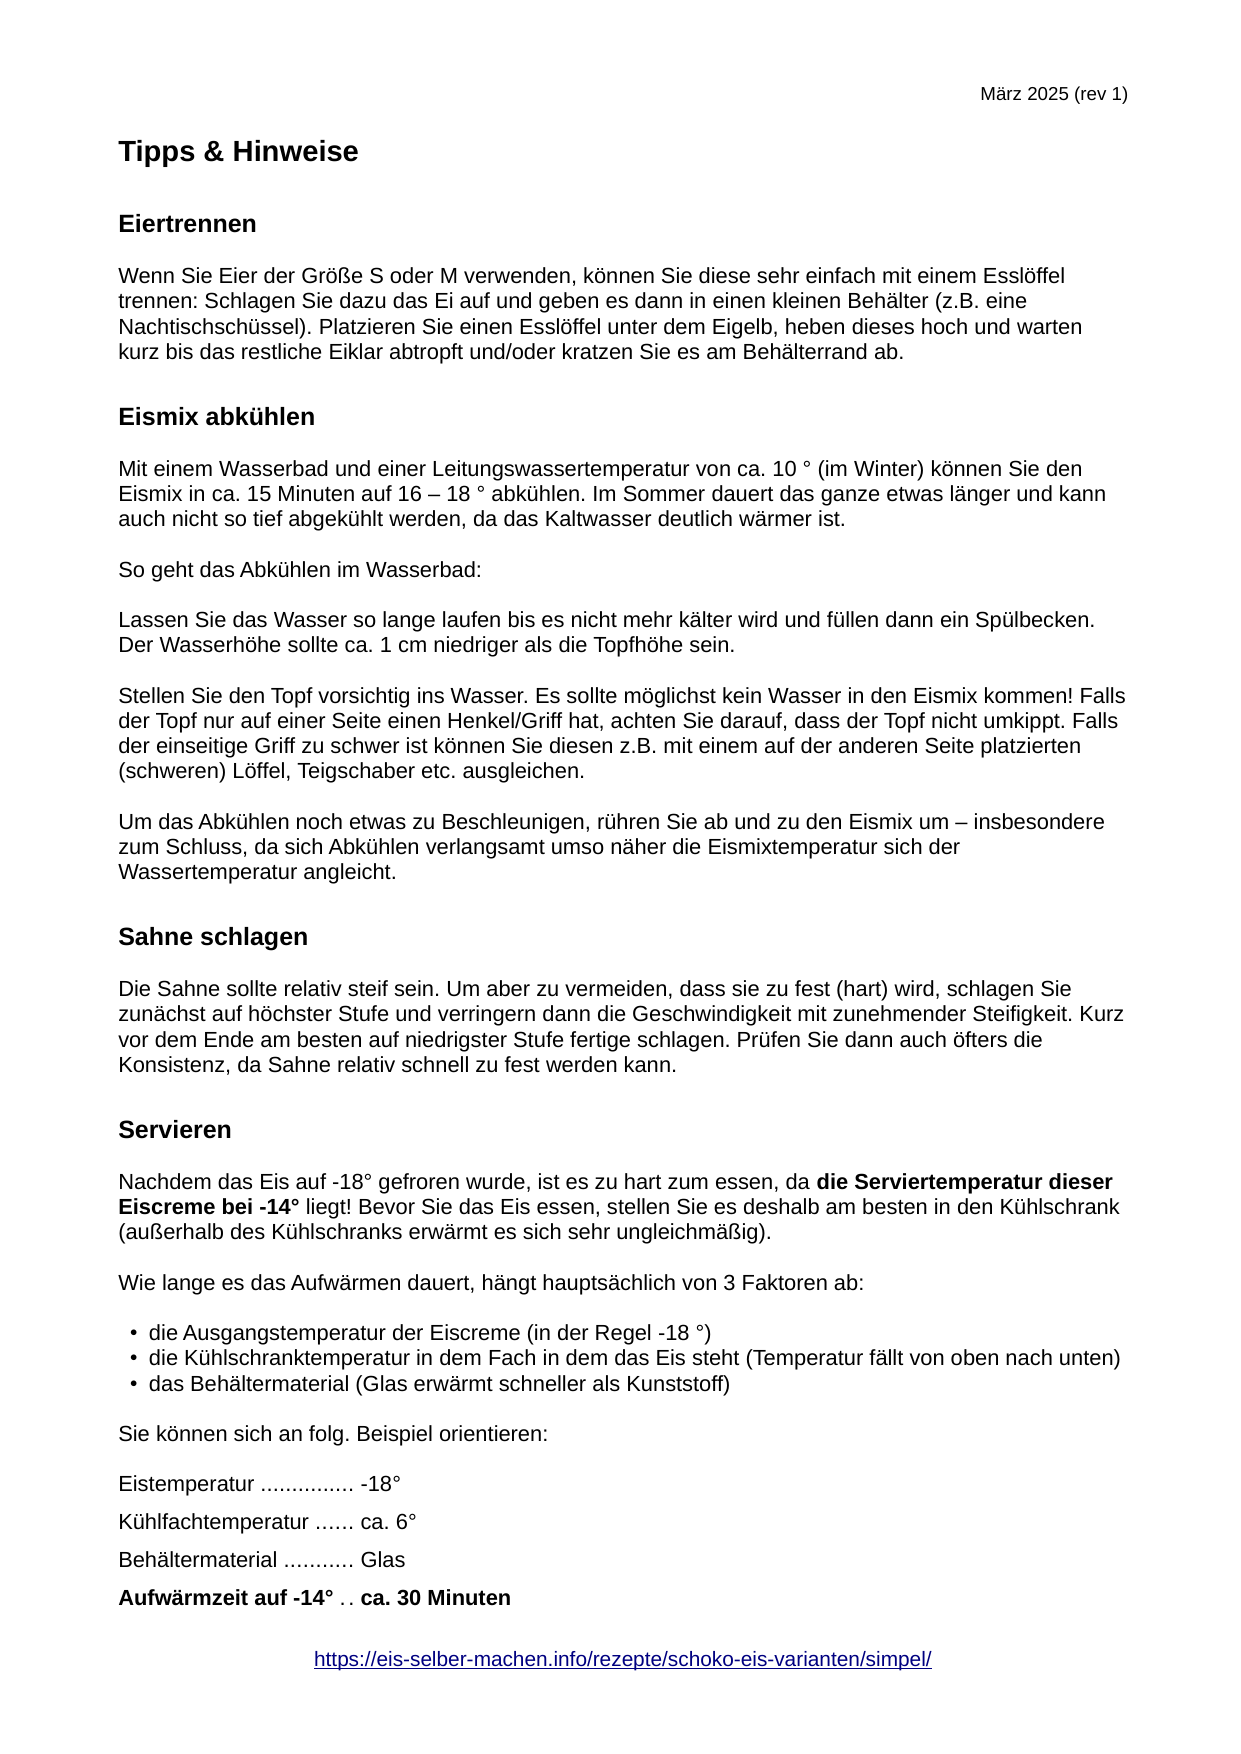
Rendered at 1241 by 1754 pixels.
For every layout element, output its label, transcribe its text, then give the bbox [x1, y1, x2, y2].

text Kühlfachtemperatur ca. 6° [118, 1509, 1128, 1534]
text Eismix abkühlen [118, 402, 1128, 431]
list das Behältermaterial (Glas erwärmt schneller als Kunststoff) [130, 1370, 1128, 1396]
text Eistemperatur -18° [118, 1471, 1128, 1496]
text Sie können sich an folg. Beispiel orientieren: [118, 1421, 1128, 1446]
text Wenn Sie Eier der Größe S oder M verwenden, können Sie diese sehr einfach mit einem Esslöffel trennen: Schlagen Sie dazu das Ei auf und geben es dann in einen kleinen Behälter (z.B. eine Nachtischschüssel). Platzieren Sie einen Esslöffel unter dem Eigelb, heben dieses hoch und warten kurz bis das restliche Eiklar abtropft und/oder kratzen Sie es am Behälterrand ab. [118, 263, 1128, 364]
list die Ausgangstemperatur der Eiscreme (in der Regel -18 °) [130, 1320, 1128, 1345]
text Servieren [118, 1115, 1128, 1143]
text Nachdem das Eis auf -18° gefroren wurde, ist es zu hart zum essen, da die Serviertemperatur dieser Eiscreme bei -14° liegt! Bevor Sie das Eis essen, stellen Sie es deshalb am besten in den Kühlschrank (außerhalb des Kühlschranks erwärmt es sich sehr ungleichmäßig). [118, 1169, 1128, 1244]
text Stellen Sie den Topf vorsichtig ins Wasser. Es sollte möglichst kein Wasser in den Eismix kommen! Falls der Topf nur auf einer Seite einen Henkel/Griff hat, achten Sie darauf, dass der Topf nicht umkippt. Falls der einseitige Griff zu schwer ist können Sie diesen z.B. mit einem auf der anderen Seite platzierten (schweren) Löffel, Teigschaber etc. ausgleichen. [118, 683, 1128, 783]
text Behältermaterial Glas [118, 1547, 1128, 1572]
text Die Sahne sollte relativ steif sein. Um aber zu vermeiden, dass sie zu fest (hart) wird, schlagen Sie zunächst auf höchster Stufe und verringern dann die Geschwindigkeit mit zunehmender Steifigkeit. Kurz vor dem Ende am besten auf niedrigster Stufe fertige schlagen. Prüfen Sie dann auch öfters die Konsistenz, da Sahne relativ schnell zu fest werden kann. [118, 976, 1128, 1077]
text Um das Abkühlen noch etwas zu Beschleunigen, rühren Sie ab und zu den Eismix um – insbesondere zum Schluss, da sich Abkühlen verlangsamt umso näher die Eismixtemperatur sich der Wassertemperatur angleicht. [118, 809, 1128, 884]
text Mit einem Wasserbad und einer Leitungswassertemperatur von ca. 10 ° (im Winter) können Sie den Eismix in ca. 15 Minuten auf 16 – 18 ° abkühlen. Im Sommer dauert das ganze etwas länger und kann auch nicht so tief abgekühlt werden, da das Kaltwasser deutlich wärmer ist. [118, 456, 1128, 531]
text Lassen Sie das Wasser so lange laufen bis es nicht mehr kälter wird und füllen dann ein Spülbecken. Der Wasserhöhe sollte ca. 1 cm niedriger als die Topfhöhe sein. [118, 607, 1128, 657]
text Tipps & Hinweise [118, 134, 1128, 167]
text So geht das Abkühlen im Wasserbad: [118, 557, 1128, 582]
text Aufwärmzeit auf -14° ca. 30 Minuten [118, 1585, 1128, 1610]
list die Kühlschranktemperatur in dem Fach in dem das Eis steht (Temperatur fällt von oben nach unten) [130, 1345, 1128, 1370]
text Eiertrennen [118, 209, 1128, 238]
text Sahne schlagen [118, 922, 1128, 951]
text Wie lange es das Aufwärmen dauert, hängt hauptsächlich von 3 Faktoren ab: [118, 1269, 1128, 1295]
